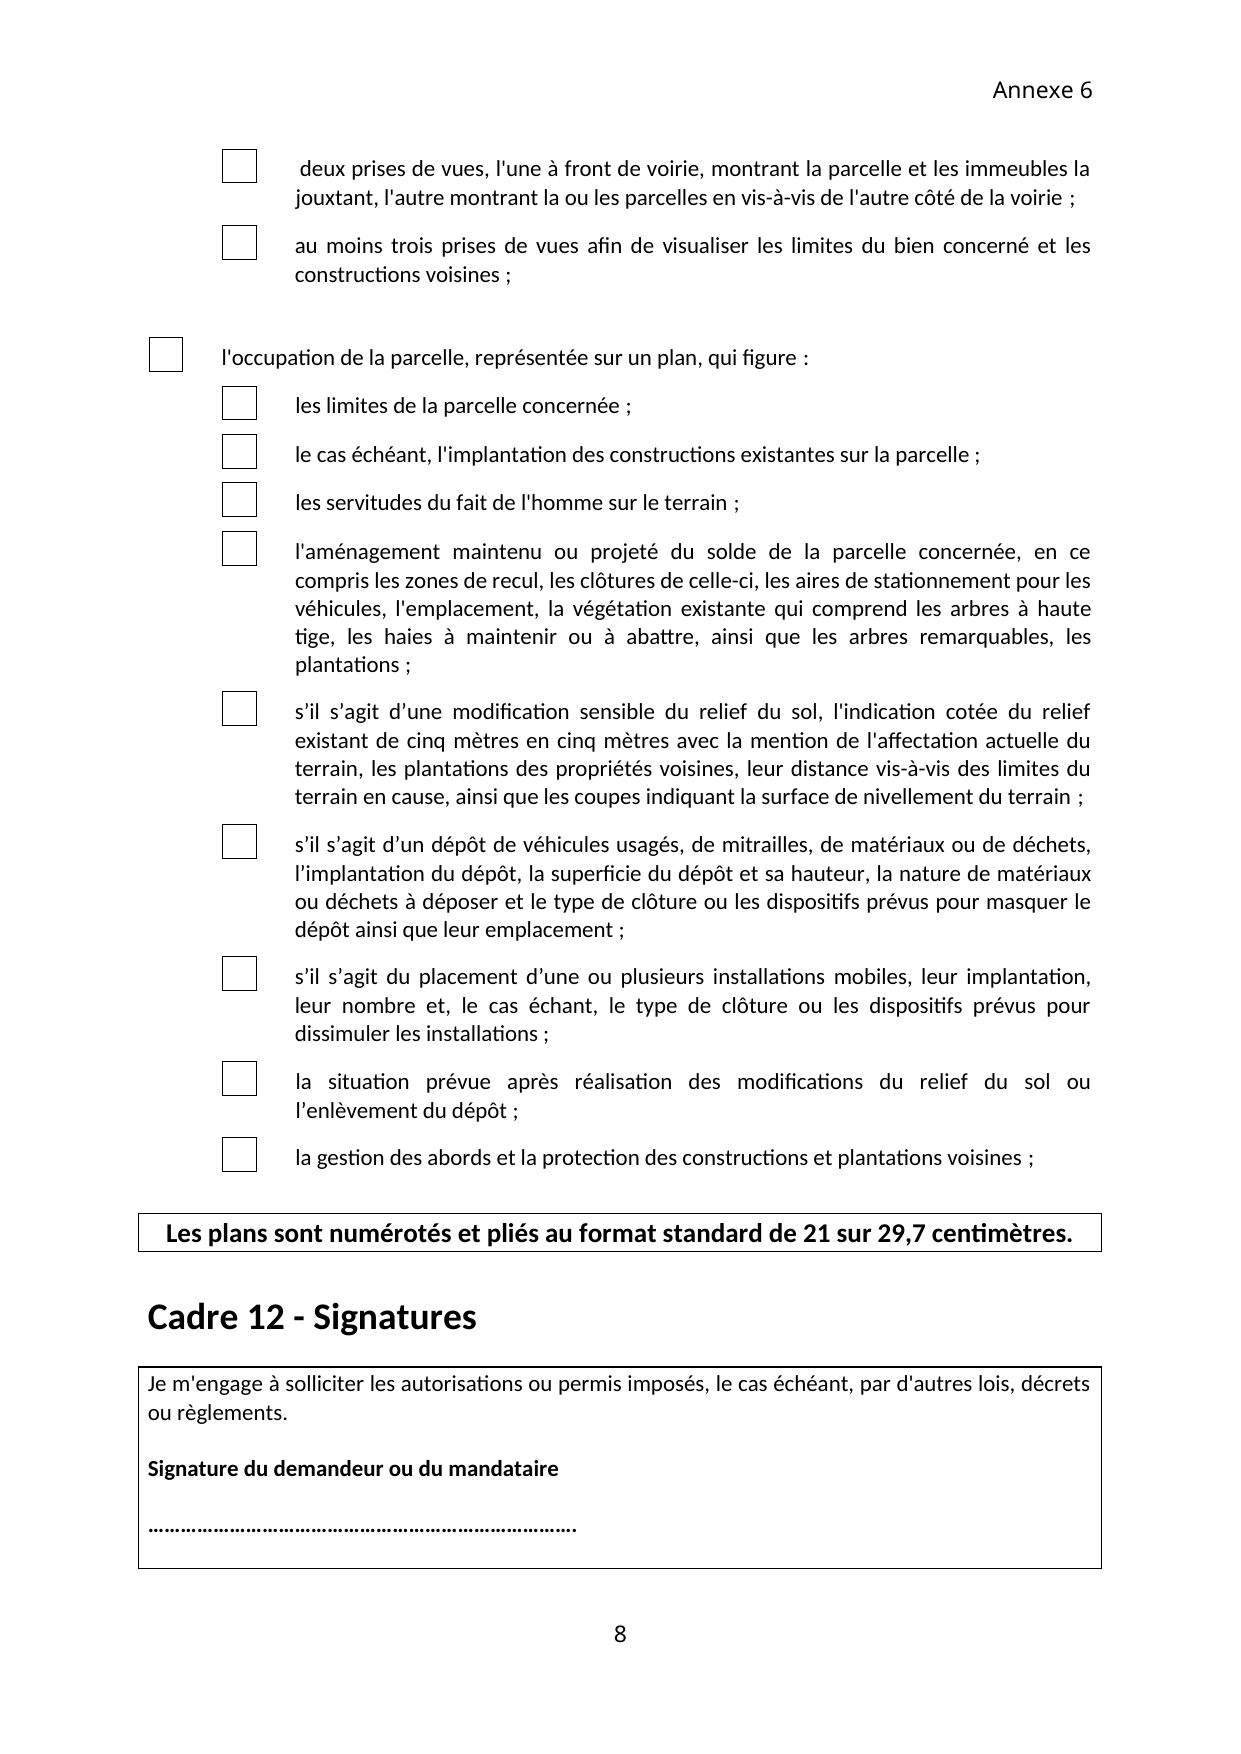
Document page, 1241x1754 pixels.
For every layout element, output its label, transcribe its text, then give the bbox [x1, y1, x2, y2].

text s’il s’agit d’une modification sensible du relief du sol, l'indication cotée du relief existant de cinq mètres en cinq mètres avec la mention de l'affectation actuelle du terrain, les plantations des propriétés voisines, leur distance vis-à-vis des limites du terrain en cause, ainsi que les coupes indiquant la surface de nivellement du terrain ; [221, 690, 1093, 810]
text les limites de la parcelle concernée ; [148, 384, 1093, 421]
text la gestion des abords et la protection des constructions et plantations voisines ; [148, 1136, 1093, 1172]
text l'aménagement maintenu ou projeté du solde de la parcelle concernée, en ce compris les zones de recul, les clôtures de celle-ci, les aires de stationnement pour les véhicules, l'emplacement, la végétation existante qui comprend les arbres à haute tige, les haies à maintenir ou à abattre, ainsi que les arbres remarquables, les plantations ; [221, 530, 1093, 678]
text l'occupation de la parcelle, représentée sur un plan, qui figure : [148, 336, 1093, 372]
text Les plans sont numérotés et pliés au format standard de 21 sur 29,7 centimètres. [139, 1214, 1101, 1251]
text ……………………………………………………………………. [148, 1510, 1093, 1538]
text s’il s’agit du placement d’une ou plusieurs installations mobiles, leur implantation, leur nombre et, le cas échant, le type de clôture ou les dispositifs prévus pour dissimuler les installations ; [221, 955, 1093, 1047]
text Cadre 12 - Signatures [148, 1293, 1093, 1338]
text deux prises de vues, l'une à front de voirie, montrant la parcelle et les immeubles la jouxtant, l'autre montrant la ou les parcelles en vis-à-vis de l'autre côté de la voirie ; [221, 148, 1093, 212]
text Signature du demandeur ou du mandataire [148, 1454, 1093, 1482]
text le cas échéant, l'implantation des constructions existantes sur la parcelle ; [221, 433, 1093, 469]
text au moins trois prises de vues afin de visualiser les limites du bien concerné et les constructions voisines ; [221, 224, 1093, 288]
text Je m'engage à solliciter les autorisations ou permis imposés, le cas échéant, par d'autres lois, décrets ou règlements. [139, 1368, 1101, 1426]
text les servitudes du fait de l'homme sur le terrain ; [148, 481, 1093, 517]
text la situation prévue après réalisation des modifications du relief du sol ou l’enlèvement du dépôt ; [221, 1060, 1093, 1124]
text s’il s’agit d’un dépôt de véhicules usagés, de mitrailles, de matériaux ou de déchets, l’implantation du dépôt, la superficie du dépôt et sa hauteur, la nature de matériaux ou déchets à déposer et le type de clôture ou les dispositifs prévus pour masquer le dépôt ainsi que leur emplacement ; [221, 823, 1093, 943]
